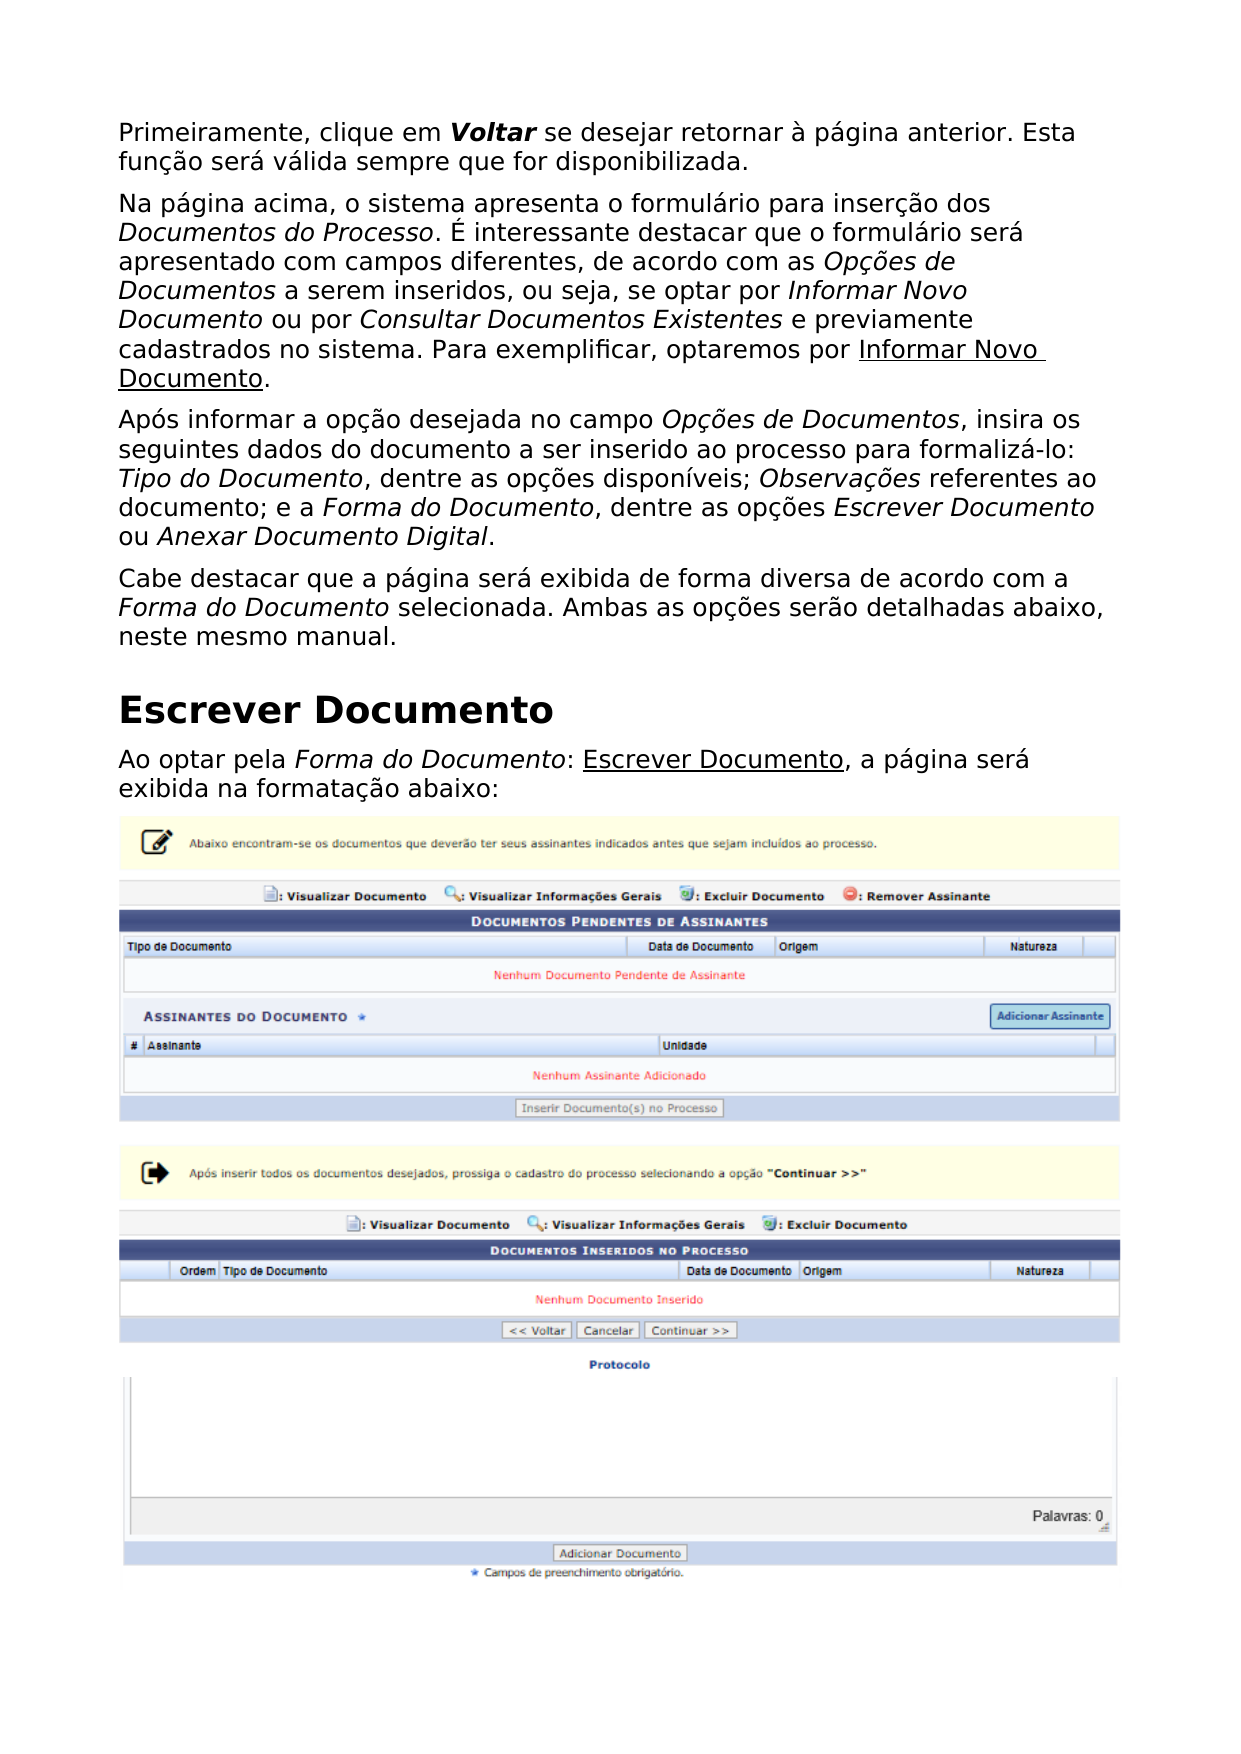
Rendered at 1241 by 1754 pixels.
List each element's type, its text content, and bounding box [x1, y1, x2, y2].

picture [118, 816, 1123, 1590]
text Primeiramente, clique em Voltar se desejar retornar à página anterior. Esta função será válida sempre que for disponibilizada. [118, 118, 1122, 176]
text Após informar a opção desejada no campo Opções de Documentos, insira os seguintes dados do documento a ser inserido ao processo para formalizá-lo: Tipo do Documento, dentre as opções disponíveis; Observações referentes ao documento; e a Forma do Documento, dentre as opções Escrever Documento ou Anexar Documento Digital. [118, 406, 1122, 551]
subtitle Escrever Documento [118, 689, 1122, 733]
text Na página acima, o sistema apresenta o formulário para inserção dos Documentos do Processo. É interessante destacar que o formulário será apresentado com campos diferentes, de acordo com as Opções de Documentos a serem inseridos, ou seja, se optar por Informar Novo Documento ou por Consultar Documentos Existentes e previamente cadastrados no sistema. Para exemplificar, optaremos por Informar Novo Documento. [118, 189, 1122, 393]
text Cabe destacar que a página será exibida de forma diversa de acordo com a Forma do Documento selecionada. Ambas as opções serão detalhadas abaixo, neste mesmo manual. [118, 564, 1122, 651]
text Ao optar pela Forma do Documento: Escrever Documento, a página será exibida na formatação abaixo: [118, 745, 1122, 803]
